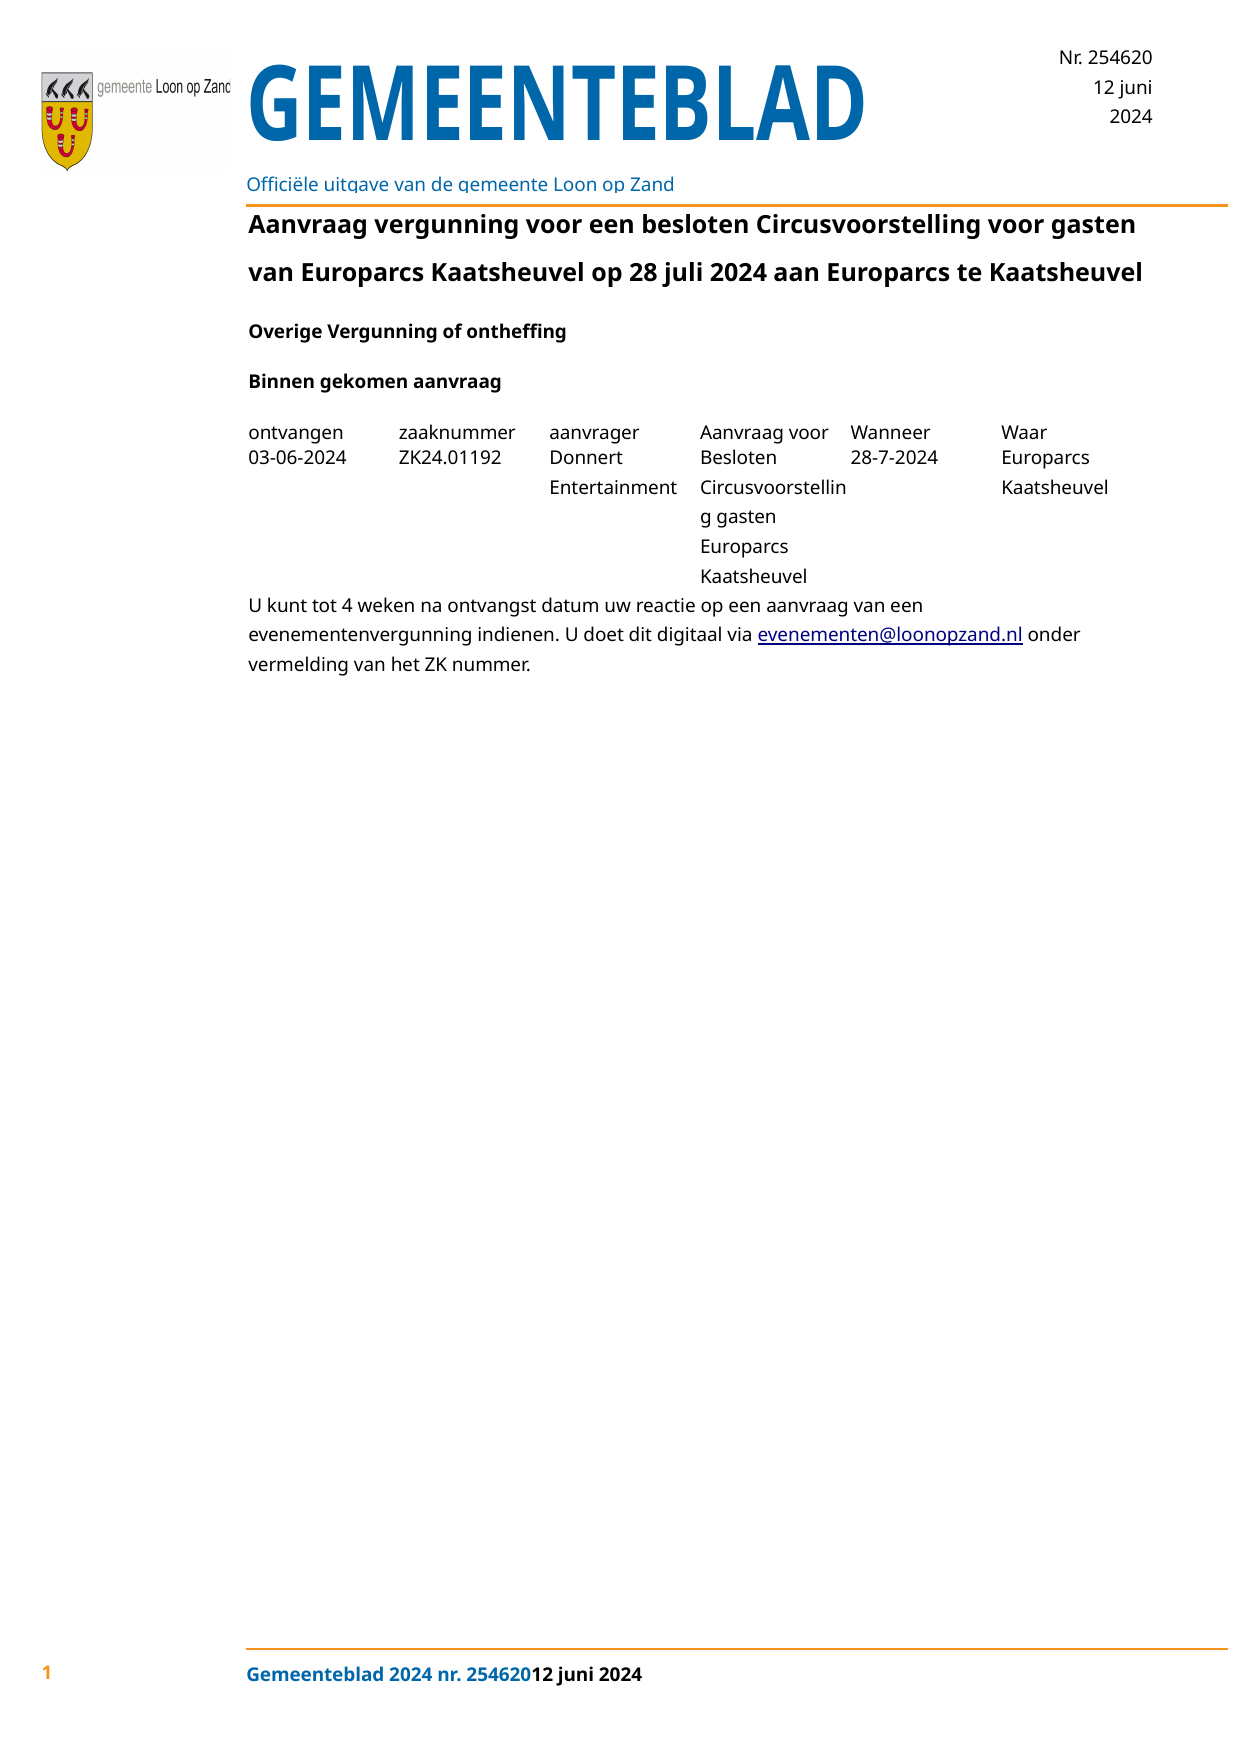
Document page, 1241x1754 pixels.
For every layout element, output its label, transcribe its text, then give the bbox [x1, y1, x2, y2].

table_header ontvangen [248, 419, 398, 444]
table_header Aanvraag voor [700, 419, 850, 444]
table_header aanvrager [549, 419, 700, 444]
text U kunt tot 4 weken na ontvangst datum uw reactie op een aanvraag van een evenementenvergunning indienen. U doet dit digitaal via evenementen@loonopzand.nl onder vermelding van het ZK nummer. [248, 592, 1152, 677]
table_cell 28-7-2024 [850, 445, 1001, 589]
table_cell ZK24.01192 [399, 445, 549, 589]
table_header zaaknummer [399, 419, 549, 444]
table_cell Besloten Circusvoorstelling gasten Europarcs Kaatsheuvel [700, 445, 850, 589]
table_cell Europarcs Kaatsheuvel [1001, 445, 1152, 589]
table_cell Donnert Entertainment [549, 445, 700, 589]
picture [41, 47, 231, 172]
table_header Waar [1001, 419, 1152, 444]
text Overige Vergunning of ontheffing [248, 318, 1152, 344]
text Binnen gekomen aanvraag [248, 368, 1152, 394]
table_header Wanneer [850, 419, 1001, 444]
table_cell 03-06-2024 [248, 445, 398, 589]
text Aanvraag vergunning voor een besloten Circusvoorstelling voor gasten van Europarcs Kaatsheuvel op 28 juli 2024 aan Europarcs te Kaatsheuvel [248, 207, 1152, 288]
